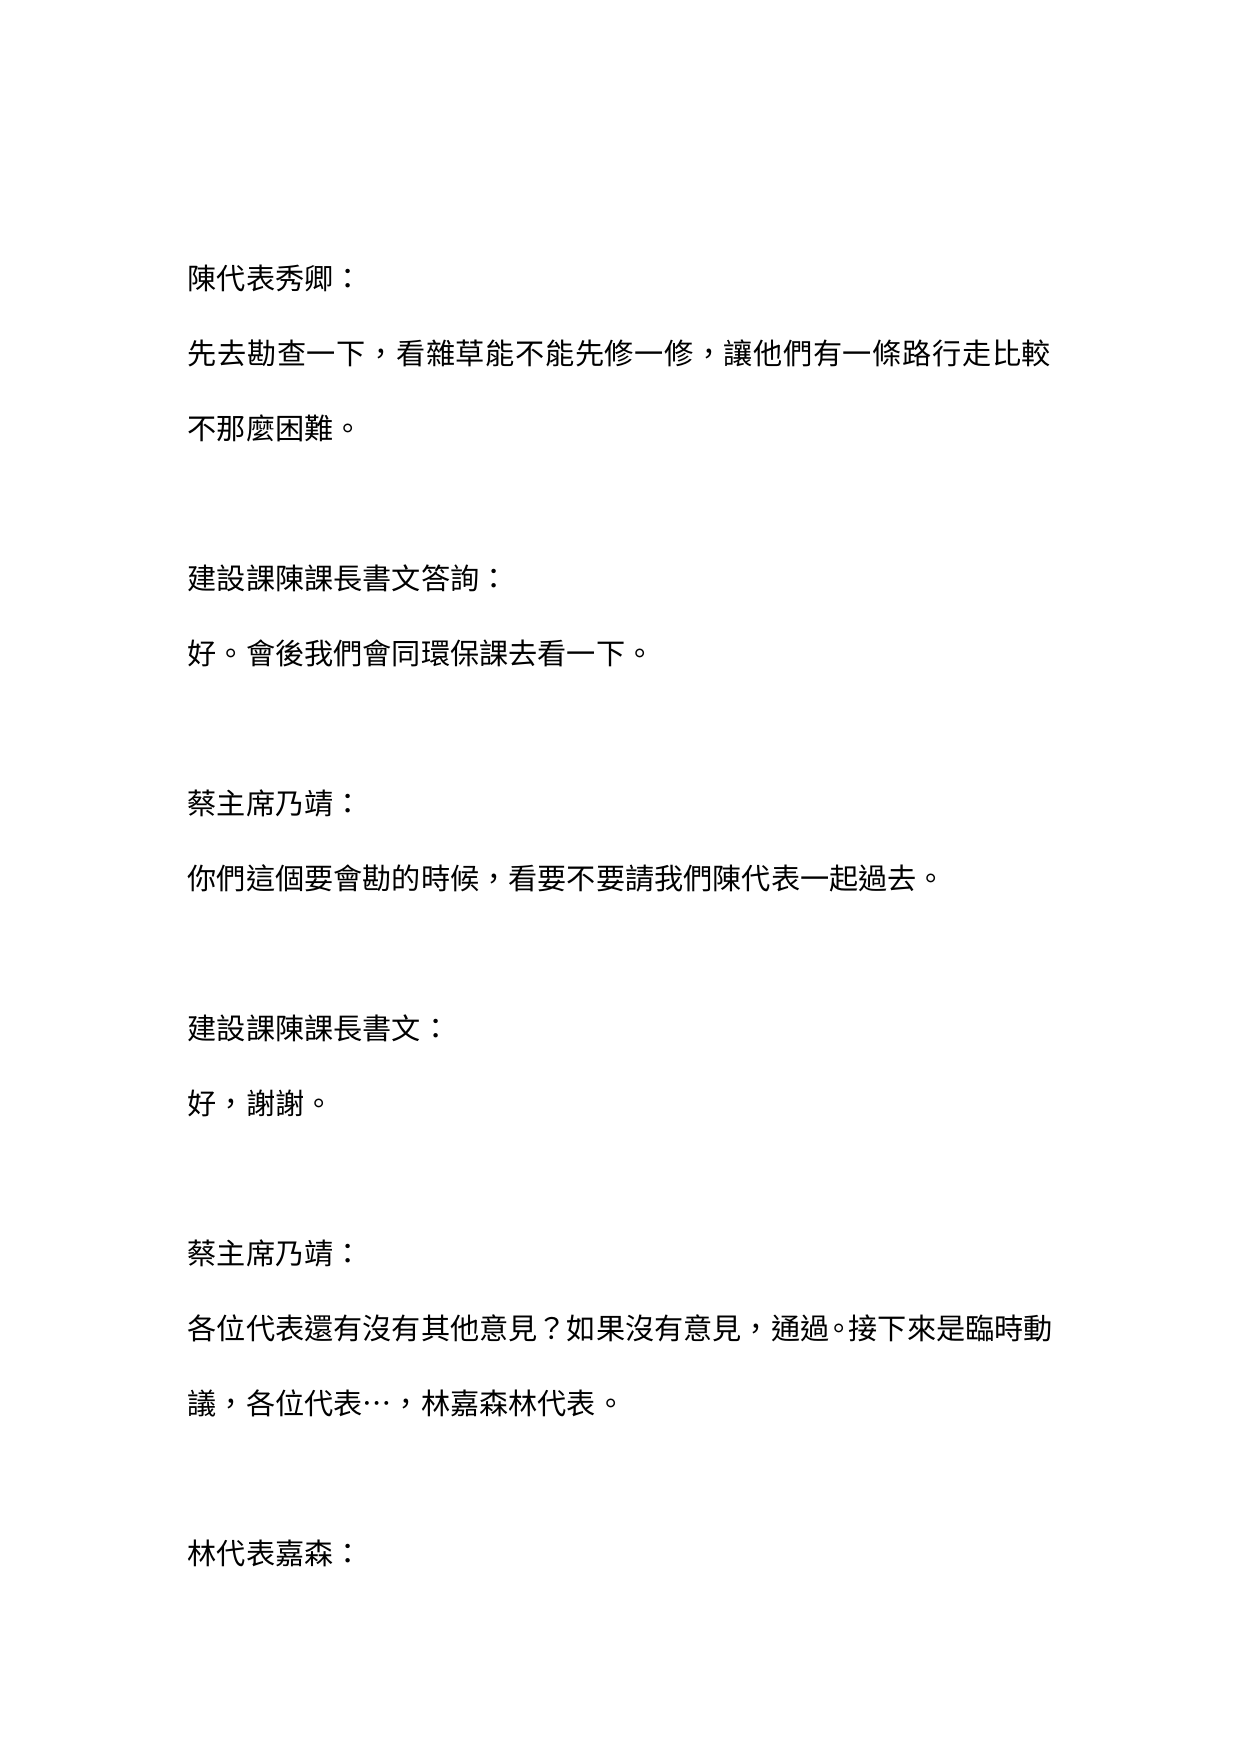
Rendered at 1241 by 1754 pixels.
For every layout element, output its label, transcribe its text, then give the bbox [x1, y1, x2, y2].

text 各位代表還有沒有其他意見？如果沒有意見，通過。接下來是臨時動議，各位代表…，林嘉森林代表。 [187, 1289, 1053, 1439]
text 蔡主席乃靖： [187, 764, 1053, 839]
text 建設課陳課長書文： [187, 989, 1053, 1064]
text 蔡主席乃靖： [187, 1214, 1053, 1289]
text 你們這個要會勘的時候，看要不要請我們陳代表一起過去。 [187, 839, 1053, 914]
text 先去勘查一下，看雜草能不能先修一修，讓他們有一條路行走比較不那麼困難。 [187, 314, 1053, 464]
text 好，謝謝。 [187, 1064, 1053, 1139]
text 陳代表秀卿： [187, 239, 1053, 314]
text 建設課陳課長書文答詢： [187, 539, 1053, 614]
text 好。會後我們會同環保課去看一下。 [187, 614, 1053, 689]
text 林代表嘉森： [187, 1514, 1053, 1589]
